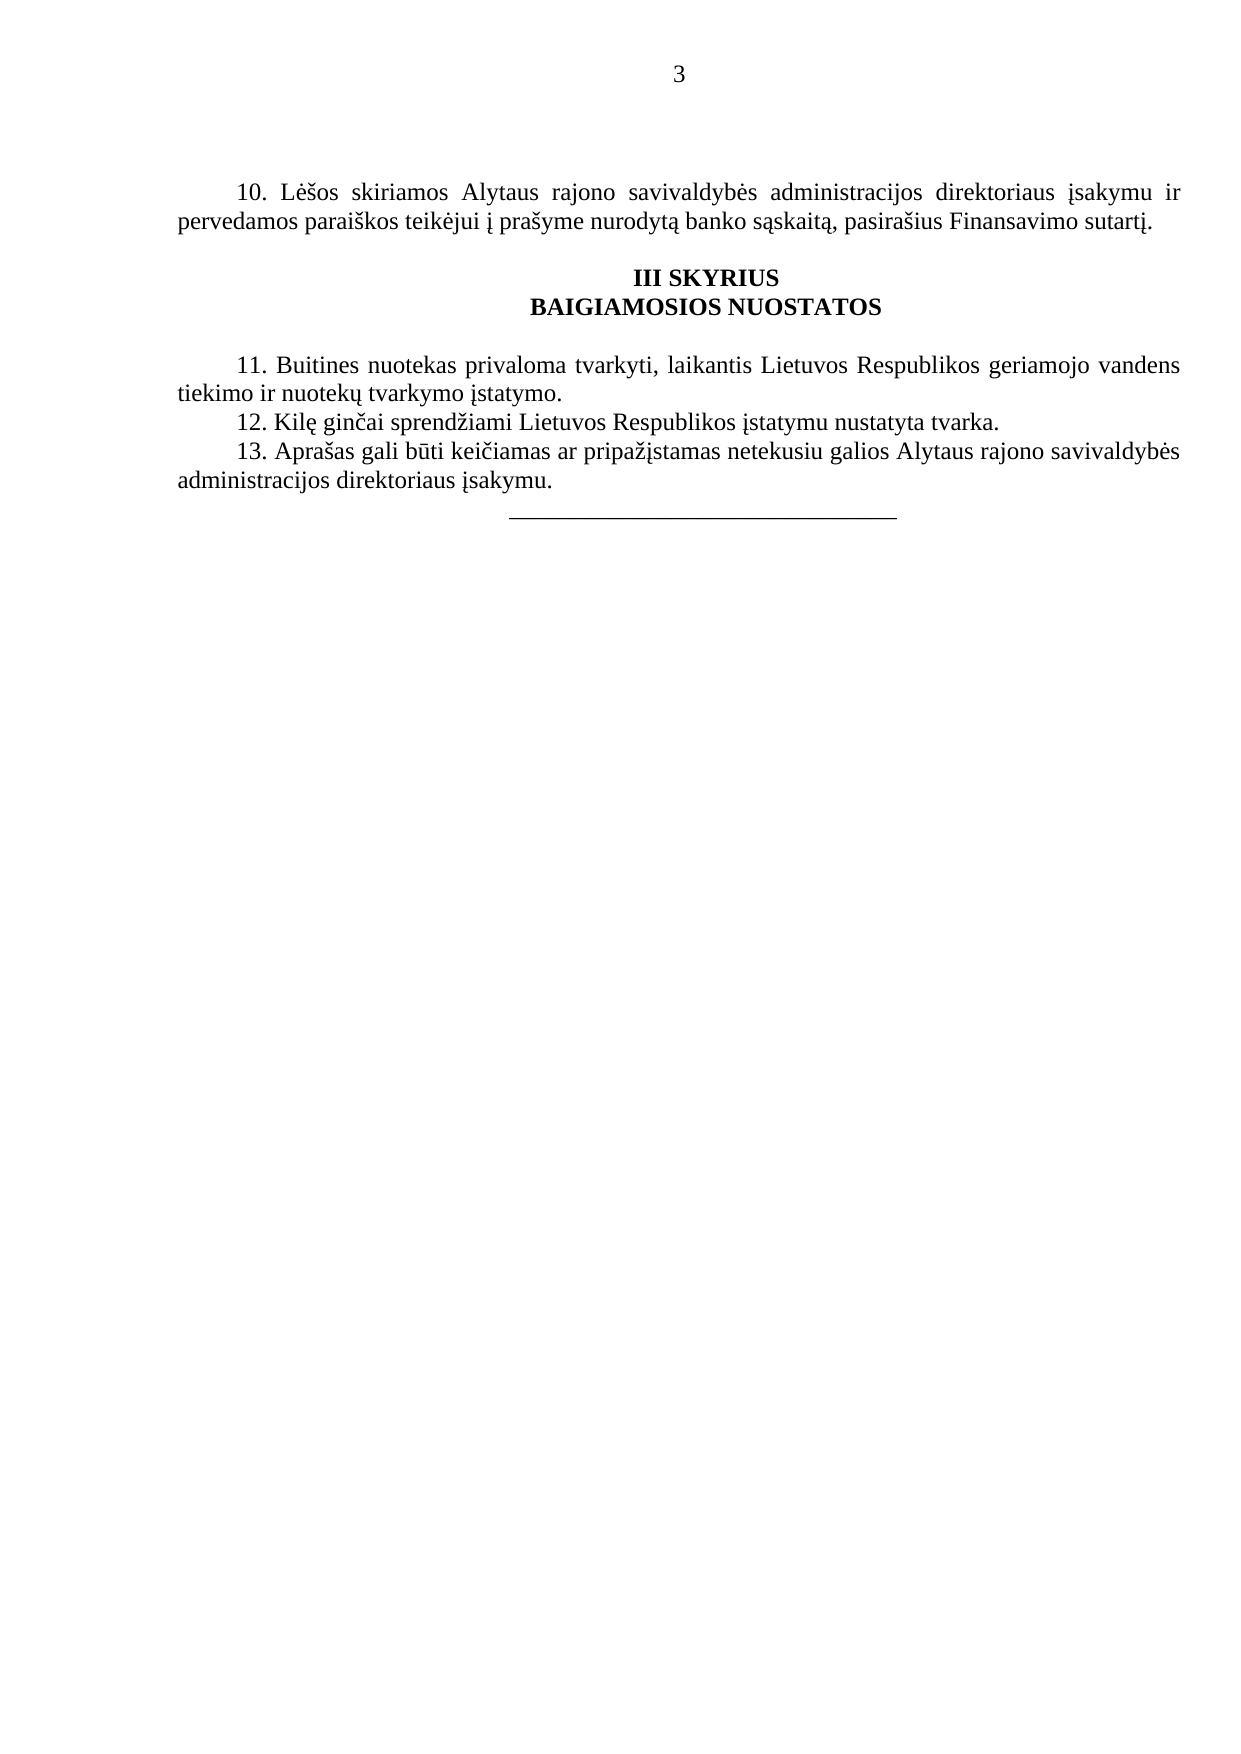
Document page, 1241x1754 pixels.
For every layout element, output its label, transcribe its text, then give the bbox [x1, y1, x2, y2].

text BAIGIAMOSIOS NUOSTATOS [177, 292, 1235, 321]
text 11. Buitines nuotekas privaloma tvarkyti, laikantis Lietuvos Respublikos geriamojo vandens tiekimo ir nuotekų tvarkymo įstatymo. [177, 350, 1181, 407]
text 13. Aprašas gali būti keičiamas ar pripažįstamas netekusiu galios Alytaus rajono savivaldybės administracijos direktoriaus įsakymu. [177, 436, 1181, 493]
text 12. Kilę ginčai sprendžiami Lietuvos Respublikos įstatymu nustatyta tvarka. [177, 407, 1181, 436]
text 10. Lėšos skiriamos Alytaus rajono savivaldybės administracijos direktoriaus įsakymu ir pervedamos paraiškos teikėjui į prašyme nurodytą banko sąskaitą, pasirašius Finansavimo sutartį. [177, 177, 1181, 235]
text _______________________________ [177, 493, 1235, 522]
text III SKYRIUS [177, 263, 1235, 292]
